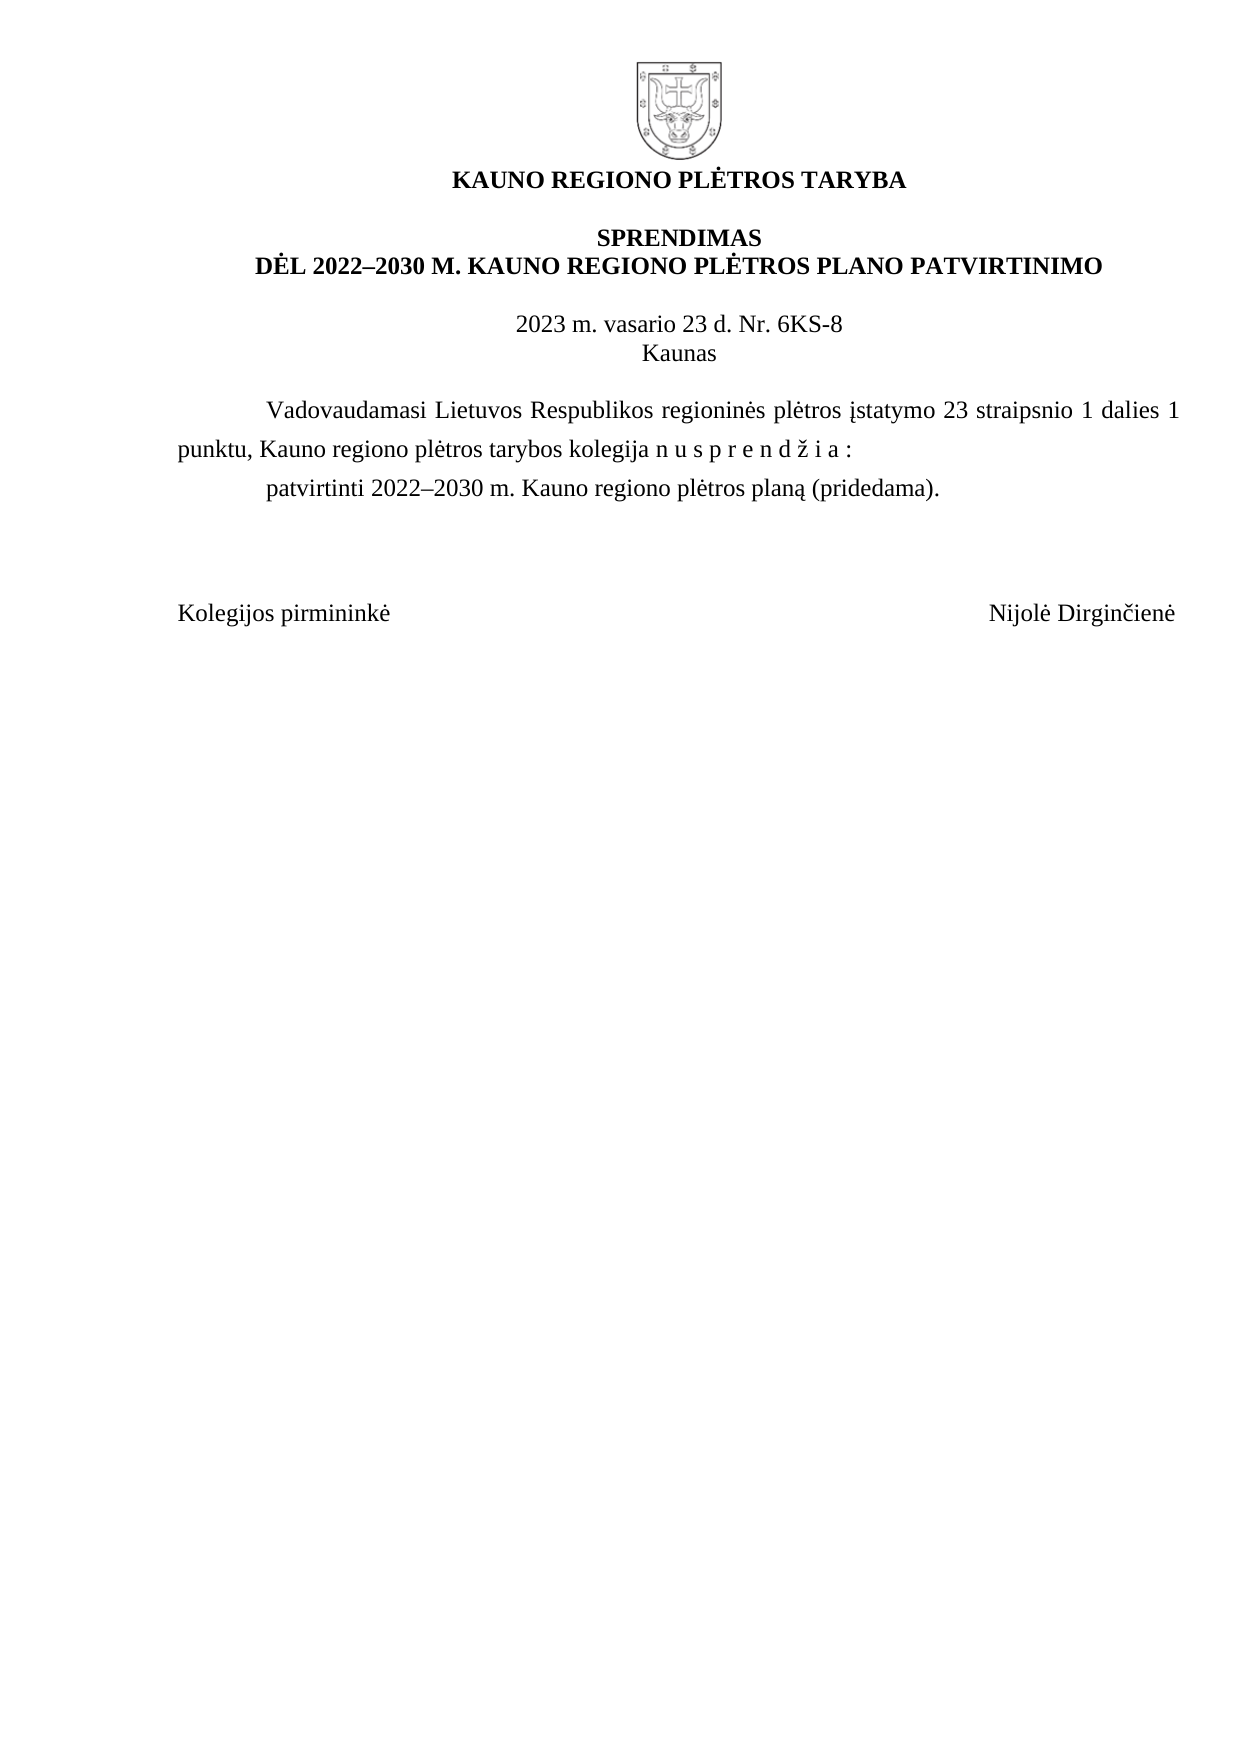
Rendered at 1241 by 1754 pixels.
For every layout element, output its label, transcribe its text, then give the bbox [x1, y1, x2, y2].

text 2023 m. vasario 23 d. Nr. 6KS-8 [177, 309, 1181, 338]
text Dėl 2022–2030 M. KAUNO REGIONO PLĖTROS PLANO PATVIRTINIMO [177, 251, 1181, 280]
text Kolegijos pirmininkė Nijolė Dirginčienė [177, 598, 1181, 626]
text patvirtinti 2022–2030 m. Kauno regiono plėtros planą (pridedama). [177, 473, 1181, 501]
text Kaunas [177, 338, 1181, 366]
text Vadovaudamasi Lietuvos Respublikos regioninės plėtros įstatymo 23 straipsnio 1 dalies 1 punktu, Kauno regiono plėtros tarybos kolegija n u s p r e n d ž i a : [177, 395, 1181, 463]
text SPRENDIMAS [177, 223, 1181, 251]
text KAUNO REGIONO PLĖTROS TARYBA [177, 165, 1181, 194]
